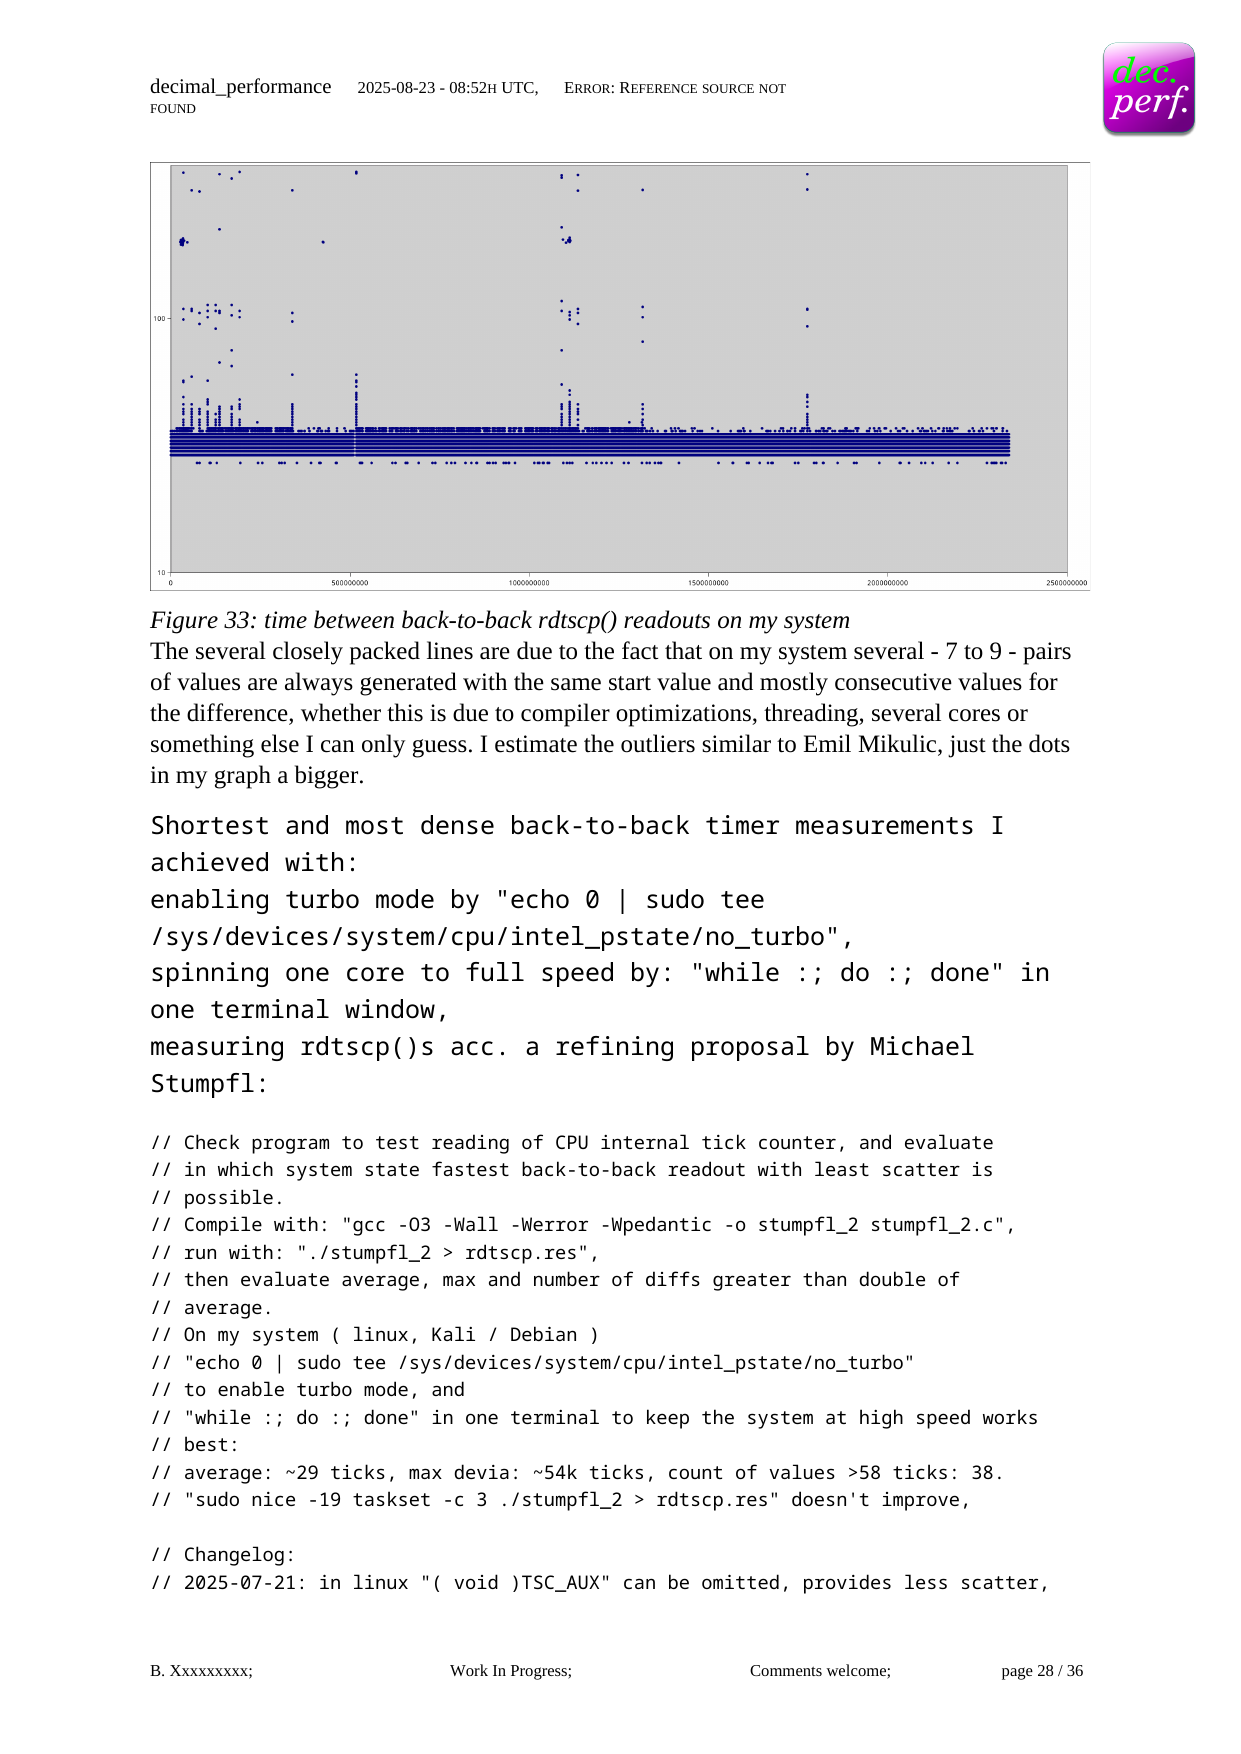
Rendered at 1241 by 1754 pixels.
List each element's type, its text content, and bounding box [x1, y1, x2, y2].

picture [150, 162, 1091, 591]
text [150, 150, 1090, 162]
text The several closely packed lines are due to the fact that on my system several - 7 to 9 - pairs of values are always generated with the same start value and mostly consecutive values for the difference, whether this is due to compiler optimizations, threading, several cores or something else I can only guess. I estimate the outliers similar to Emil Mikulic, just the dots in my graph a bigger. [150, 634, 1090, 789]
text Figure 31: time between back-to-back rdtscp() readouts on my system [150, 591, 1090, 634]
text Shortest and most dense back-to-back timer measurements I achieved with: enabling turbo mode by "echo 0 | sudo tee /sys/devices/system/cpu/intel_pstate/no_turbo", spinning one core to full speed by: "while :; do :; done" in one terminal window, measuring rdtscp()s acc. a refining proposal by Michael Stumpfl: // Check program to test reading of CPU internal tick counter, and evaluate // in which system state fastest back-to-back readout with least scatter is // possible. // Compile with: "gcc -O3 -Wall -Werror -Wpedantic -o stumpfl_2 stumpfl_2.c", // run with: "./stumpfl_2 > rdtscp.res", // then evaluate average, max and number of diffs greater than double of // average. // On my system ( linux, Kali / Debian ) // "echo 0 | sudo tee /sys/devices/system/cpu/intel_pstate/no_turbo" // to enable turbo mode, and // "while :; do :; done" in one terminal to keep the system at high speed works // best: // average: ~29 ticks, max devia: ~54k ticks, count of values >58 ticks: 38. // "sudo nice -19 taskset -c 3 ./stumpfl_2 > rdtscp.res" doesn't improve, // Changelog: // 2025-07-21: in linux "( void )TSC_AUX" can be omitted, provides less scatter, [150, 808, 1090, 1594]
picture [1101, 40, 1197, 138]
